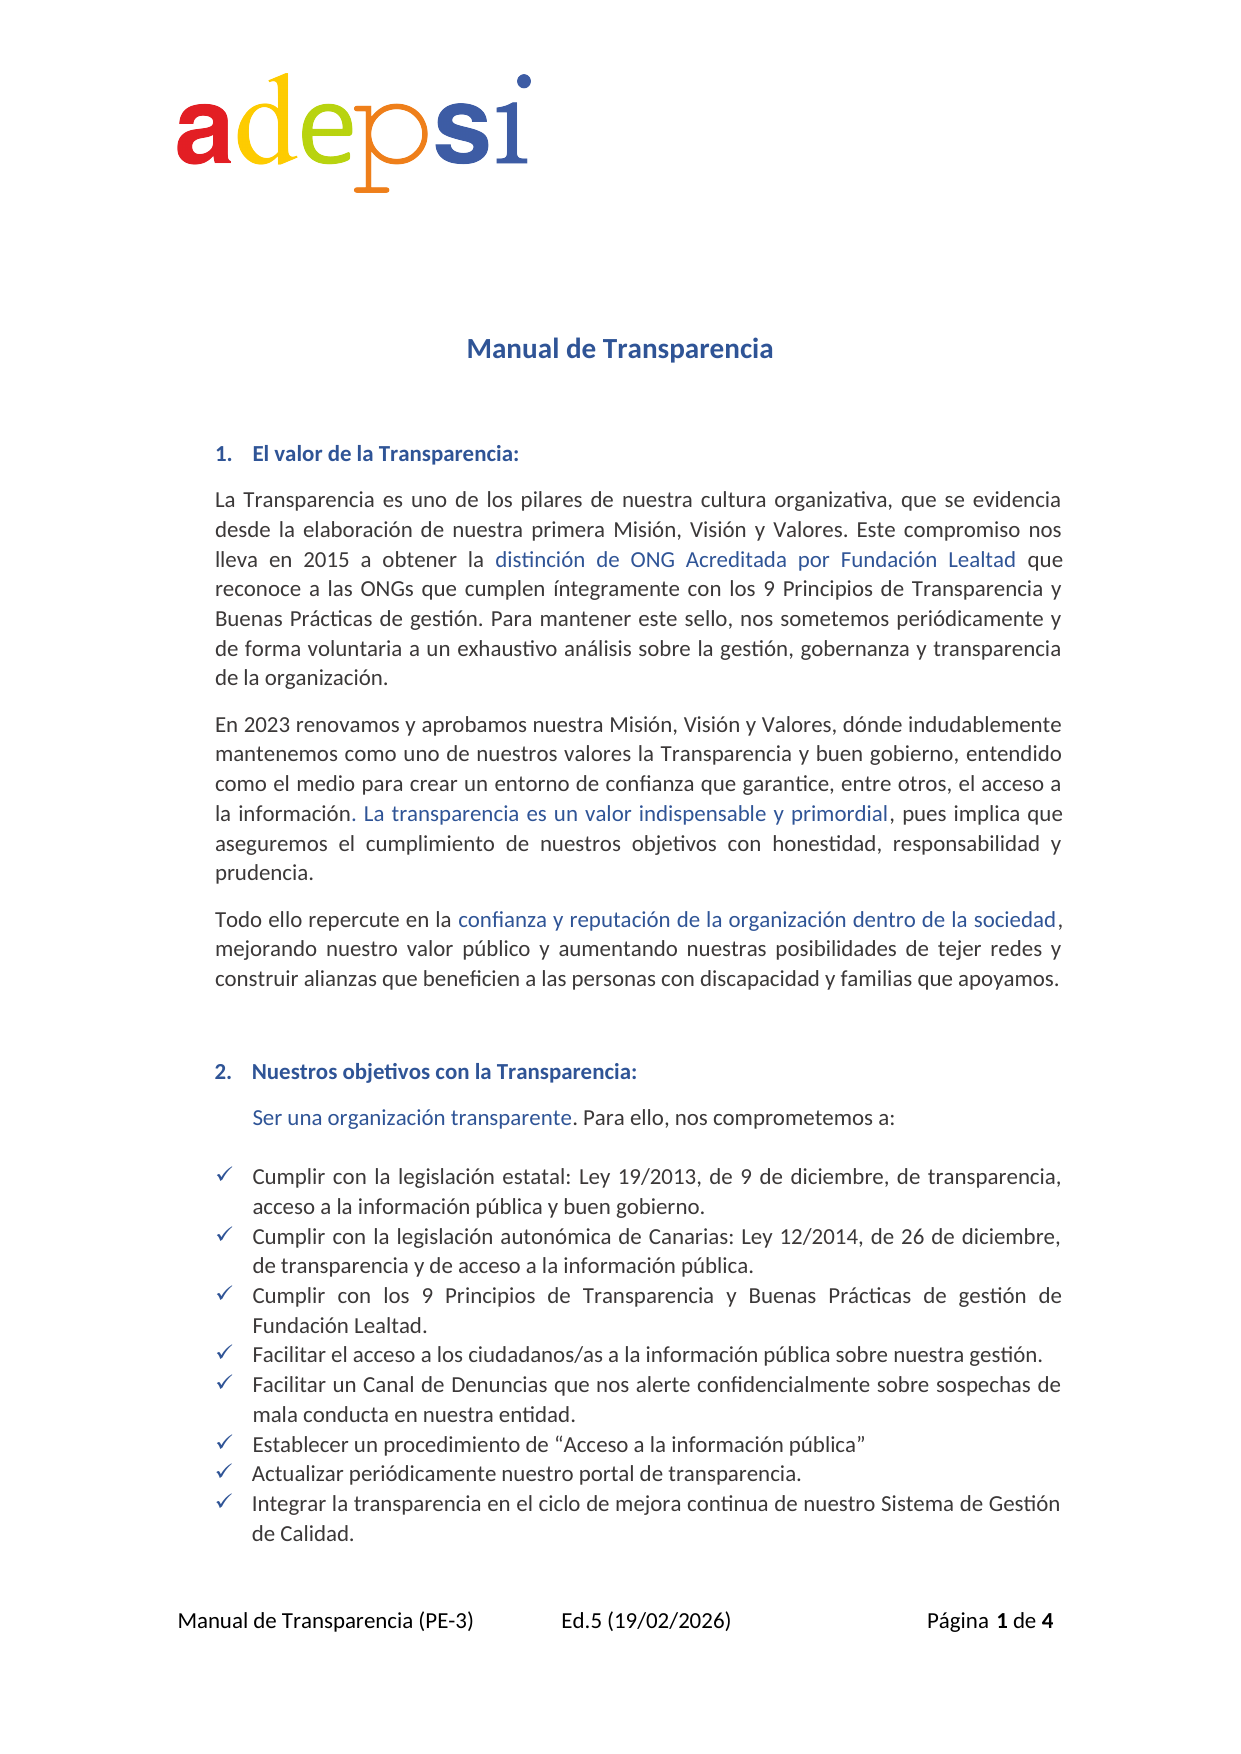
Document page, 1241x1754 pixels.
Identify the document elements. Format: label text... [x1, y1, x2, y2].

list Facilitar el acceso a los ciudadanos/as a la información pública sobre nuestra gestión. [215, 1341, 1063, 1369]
list Cumplir con los 9 Principios de Transparencia y Buenas Prácticas de gestión de Fundación Lealtad. [215, 1281, 1063, 1339]
list Cumplir con la legislación autonómica de Canarias: Ley 12/2014, de 26 de diciembre, de transparencia y de acceso a la información pública. [215, 1222, 1063, 1279]
list Integrar la transparencia en el ciclo de mejora continua de nuestro Sistema de Gestión de Calidad. [214, 1489, 1063, 1547]
list Nuestros objetivos con la Transparencia: [214, 1057, 1063, 1085]
list El valor de la Transparencia: [215, 439, 1063, 467]
text La Transparencia es uno de los pilares de nuestra cultura organizativa, que se evidencia desde la elaboración de nuestra primera Misión, Visión y Valores. Este compromiso nos lleva en 2015 a obtener la distinción de ONG Acreditada por Fundación Lealtad que reconoce a las ONGs que cumplen íntegramente con los 9 Principios de Transparencia y Buenas Prácticas de gestión. Para mantener este sello, nos sometemos periódicamente y de forma voluntaria a un exhaustivo análisis sobre la gestión, gobernanza y transparencia de la organización. [215, 485, 1063, 692]
text Manual de Transparencia [177, 330, 1063, 366]
text En 2023 renovamos y aprobamos nuestra Misión, Visión y Valores, dónde indudablemente mantenemos como uno de nuestros valores la Transparencia y buen gobierno, entendido como el medio para crear un entorno de confianza que garantice, entre otros, el acceso a la información. La transparencia es un valor indispensable y primordial, pues implica que aseguremos el cumplimiento de nuestros objetivos con honestidad, responsabilidad y prudencia. [215, 710, 1063, 886]
list Facilitar un Canal de Denuncias que nos alerte confidencialmente sobre sospechas de mala conducta en nuestra entidad. [215, 1370, 1063, 1428]
list Actualizar periódicamente nuestro portal de transparencia. [214, 1459, 1063, 1487]
list Cumplir con la legislación estatal: Ley 19/2013, de 9 de diciembre, de transparencia, acceso a la información pública y buen gobierno. [215, 1162, 1063, 1220]
text Todo ello repercute en la confianza y reputación de la organización dentro de la sociedad, mejorando nuestro valor público y aumentando nuestras posibilidades de tejer redes y construir alianzas que beneficien a las personas con discapacidad y familias que apoyamos. [215, 905, 1063, 992]
list Establecer un procedimiento de “Acceso a la información pública” [215, 1430, 1063, 1458]
list Ser una organización transparente. Para ello, nos comprometemos a: [252, 1103, 1063, 1131]
